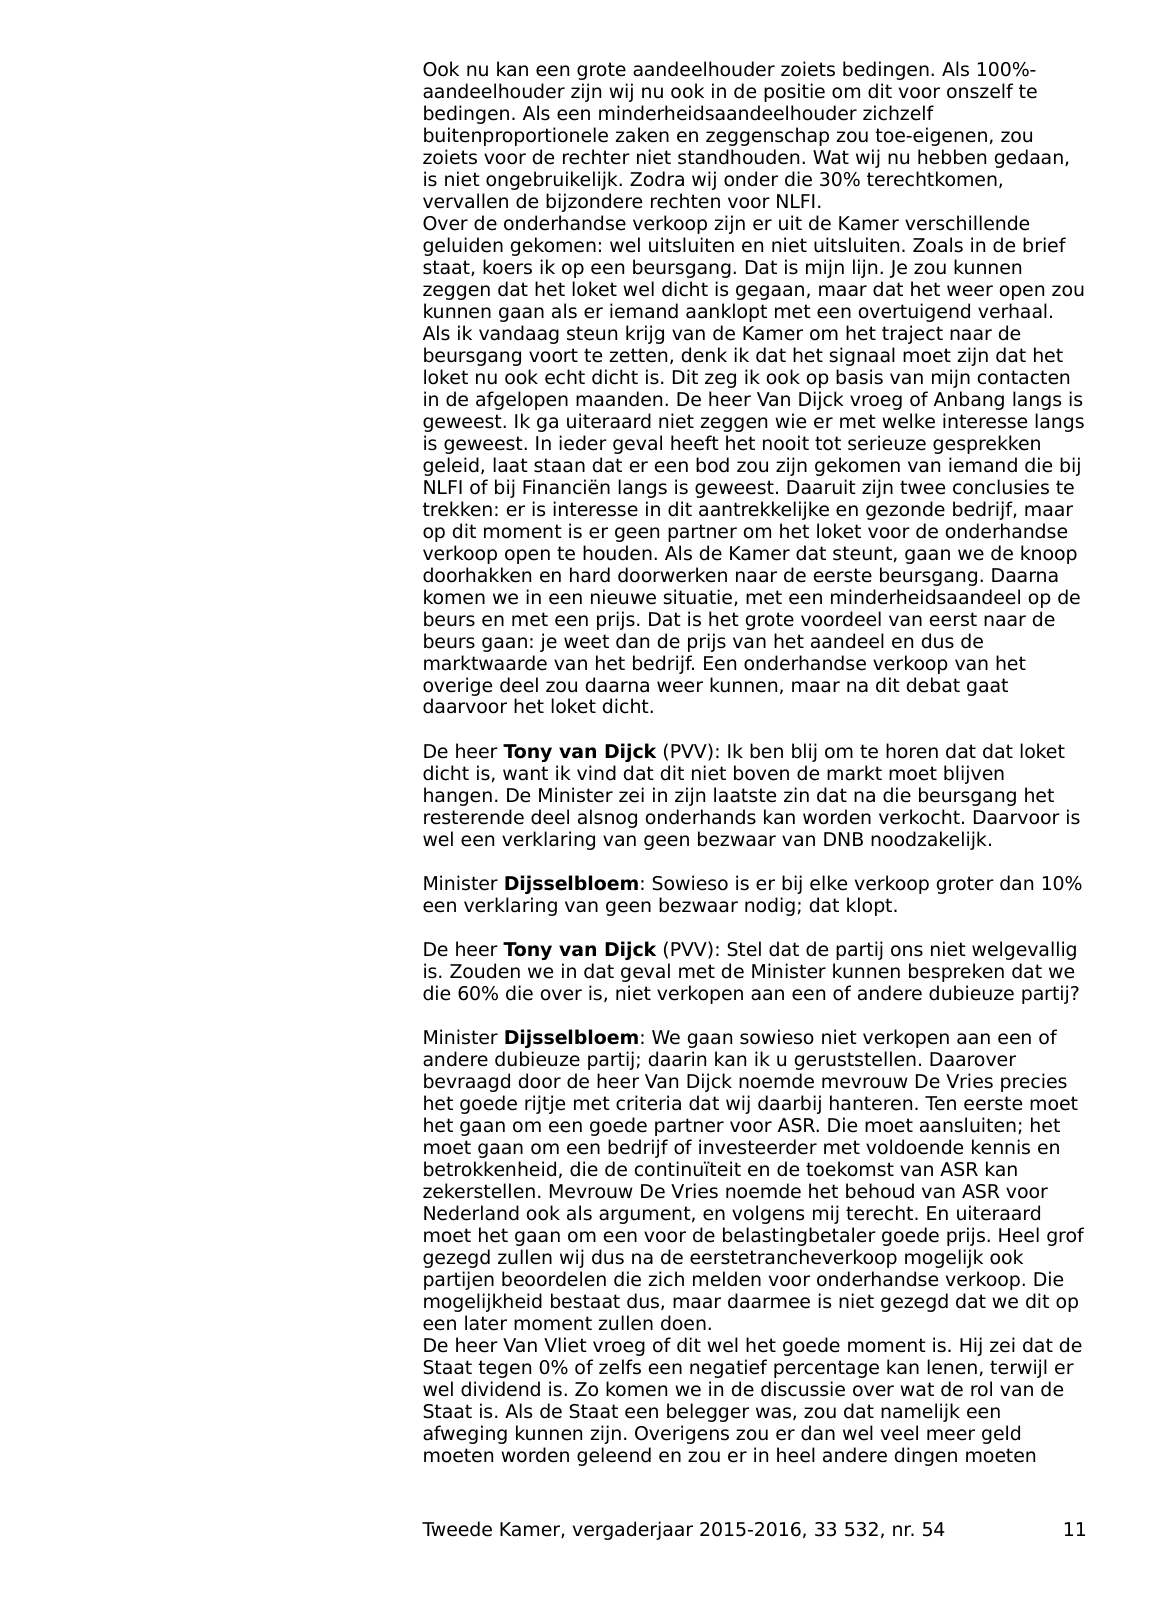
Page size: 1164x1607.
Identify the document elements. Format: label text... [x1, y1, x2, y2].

text Over de onderhandse verkoop zijn er uit de Kamer verschillende geluiden gekomen: wel uitsluiten en niet uitsluiten. Zoals in de brief staat, koers ik op een beursgang. Dat is mijn lijn. Je zou kunnen zeggen dat het loket wel dicht is gegaan, maar dat het weer open zou kunnen gaan als er iemand aanklopt met een overtuigend verhaal. Als ik vandaag steun krijg van de Kamer om het traject naar de beursgang voort te zetten, denk ik dat het signaal moet zijn dat het loket nu ook echt dicht is. Dit zeg ik ook op basis van mijn contacten in de afgelopen maanden. De heer Van Dijck vroeg of Anbang langs is geweest. Ik ga uiteraard niet zeggen wie er met welke interesse langs is geweest. In ieder geval heeft het nooit tot serieuze gesprekken geleid, laat staan dat er een bod zou zijn gekomen van iemand die bij NLFI of bij Financiën langs is geweest. Daaruit zijn twee conclusies te trekken: er is interesse in dit aantrekkelijke en gezonde bedrijf, maar op dit moment is er geen partner om het loket voor de onderhandse verkoop open te houden. Als de Kamer dat steunt, gaan we de knoop doorhakken en hard doorwerken naar de eerste beursgang. Daarna komen we in een nieuwe situatie, met een minderheidsaandeel op de beurs en met een prijs. Dat is het grote voordeel van eerst naar de beurs gaan: je weet dan de prijs van het aandeel en dus de marktwaarde van het bedrijf. Een onderhandse verkoop van het overige deel zou daarna weer kunnen, maar na dit debat gaat daarvoor het loket dicht. [422, 213, 1087, 718]
text De heer Tony van Dijck (PVV): Stel dat de partij ons niet welgevallig is. Zouden we in dat geval met de Minister kunnen bespreken dat we die 60% die over is, niet verkopen aan een of andere dubieuze partij? [422, 939, 1087, 1005]
text De heer Van Vliet vroeg of dit wel het goede moment is. Hij zei dat de Staat tegen 0% of zelfs een negatief percentage kan lenen, terwijl er wel dividend is. Zo komen we in de discussie over wat de rol van de Staat is. Als de Staat een belegger was, zou dat namelijk een afweging kunnen zijn. Overigens zou er dan wel veel meer geld moeten worden geleend en zou er in heel andere dingen moeten [422, 1335, 1087, 1467]
text Minister Dijsselbloem: We gaan sowieso niet verkopen aan een of andere dubieuze partij; daarin kan ik u geruststellen. Daarover bevraagd door de heer Van Dijck noemde mevrouw De Vries precies het goede rijtje met criteria dat wij daarbij hanteren. Ten eerste moet het gaan om een goede partner voor ASR. Die moet aansluiten; het moet gaan om een bedrijf of investeerder met voldoende kennis en betrokkenheid, die de continuïteit en de toekomst van ASR kan zekerstellen. Mevrouw De Vries noemde het behoud van ASR voor Nederland ook als argument, en volgens mij terecht. En uiteraard moet het gaan om een voor de belastingbetaler goede prijs. Heel grof gezegd zullen wij dus na de eerstetrancheverkoop mogelijk ook partijen beoordelen die zich melden voor onderhandse verkoop. Die mogelijkheid bestaat dus, maar daarmee is niet gezegd dat we dit op een later moment zullen doen. [422, 1027, 1087, 1335]
text Ook nu kan een grote aandeelhouder zoiets bedingen. Als 100%-aandeelhouder zijn wij nu ook in de positie om dit voor onszelf te bedingen. Als een minderheidsaandeelhouder zichzelf buitenproportionele zaken en zeggenschap zou toe-eigenen, zou zoiets voor de rechter niet standhouden. Wat wij nu hebben gedaan, is niet ongebruikelijk. Zodra wij onder die 30% terechtkomen, vervallen de bijzondere rechten voor NLFI. [422, 59, 1087, 213]
text Minister Dijsselbloem: Sowieso is er bij elke verkoop groter dan 10% een verklaring van geen bezwaar nodig; dat klopt. [422, 873, 1087, 917]
text De heer Tony van Dijck (PVV): Ik ben blij om te horen dat dat loket dicht is, want ik vind dat dit niet boven de markt moet blijven hangen. De Minister zei in zijn laatste zin dat na die beursgang het resterende deel alsnog onderhands kan worden verkocht. Daarvoor is wel een verklaring van geen bezwaar van DNB noodzakelijk. [422, 741, 1087, 851]
